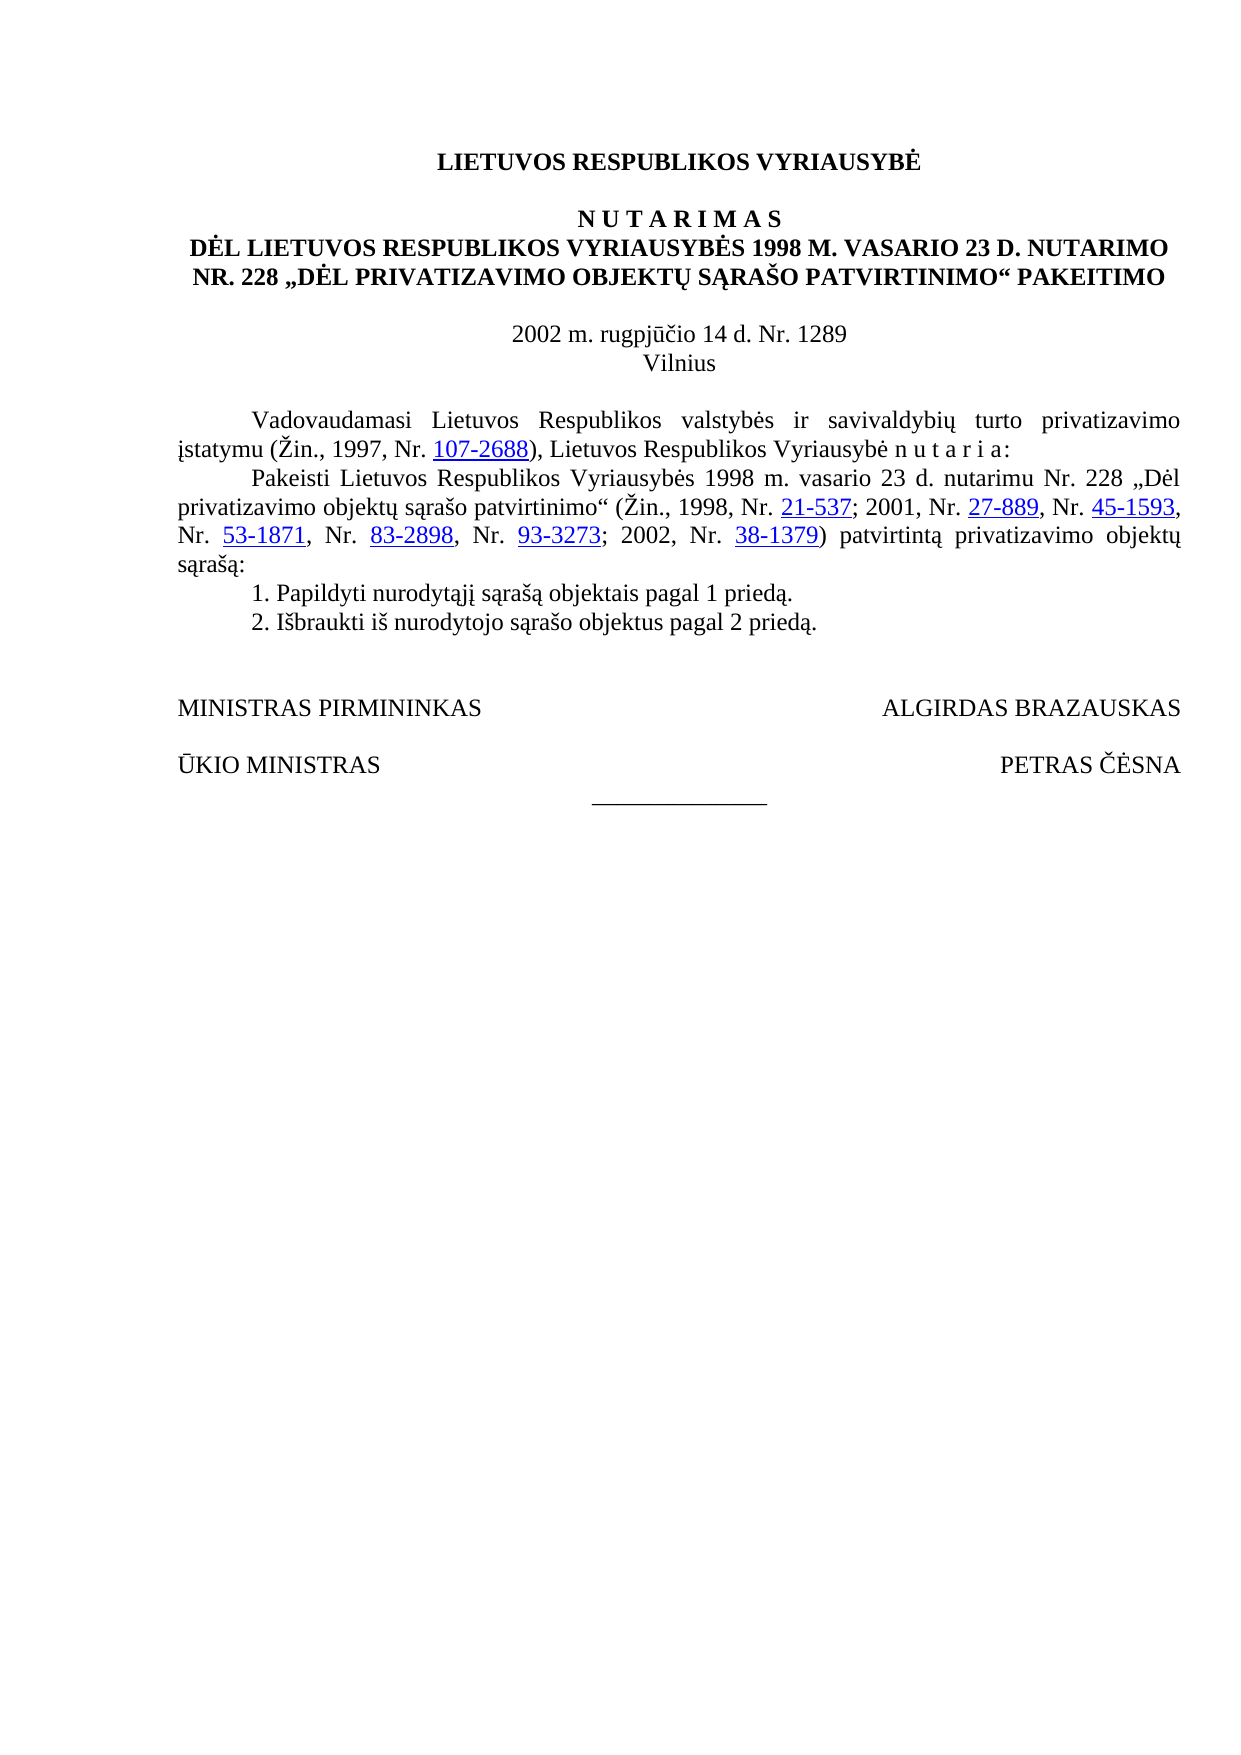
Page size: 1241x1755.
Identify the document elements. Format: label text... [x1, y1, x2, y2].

text 1. Papildyti nurodytąjį sąrašą objektais pagal 1 priedą. [177, 578, 1181, 607]
text 2002 m. rugpjūčio 14 d. Nr. 1289 [177, 319, 1181, 348]
text Ūkio ministras Petras Čėsna [177, 751, 1181, 779]
text Pakeisti Lietuvos Respublikos Vyriausybės 1998 m. vasario 23 d. nutarimu Nr. 228 „Dėl privatizavimo objektų sąrašo patvirtinimo“ (Žin., 1998, Nr. 21-537; 2001, Nr. 27-889, Nr. 45-1593, Nr. 53-1871, Nr. 83-2898, Nr. 93-3273; 2002, Nr. 38-1379) patvirtintą privatizavimo objektų sąrašą: [177, 463, 1181, 578]
text LIETUVOS RESPUBLIKOS VYRIAUSYBĖ [177, 147, 1181, 176]
text Vadovaudamasi Lietuvos Respublikos valstybės ir savivaldybių turto privatizavimo įstatymu (Žin., 1997, Nr. 107-2688), Lietuvos Respublikos Vyriausybė nutaria: [177, 406, 1181, 463]
text 2. Išbraukti iš nurodytojo sąrašo objektus pagal 2 priedą. [177, 607, 1181, 636]
text DĖL LIETUVOS RESPUBLIKOS VYRIAUSYBĖS 1998 M. VASARIO 23 D. NUTARIMO NR. 228 „DĖL PRIVATIZAVIMO OBJEKTŲ SĄRAŠO PATVIRTINIMO“ PAKEITIMO [177, 233, 1181, 291]
text Ministras Pirmininkas Algirdas Brazauskas [177, 693, 1181, 722]
text N U T A R I M A S [177, 204, 1181, 233]
text ______________ [177, 779, 1181, 808]
text Vilnius [177, 348, 1181, 377]
